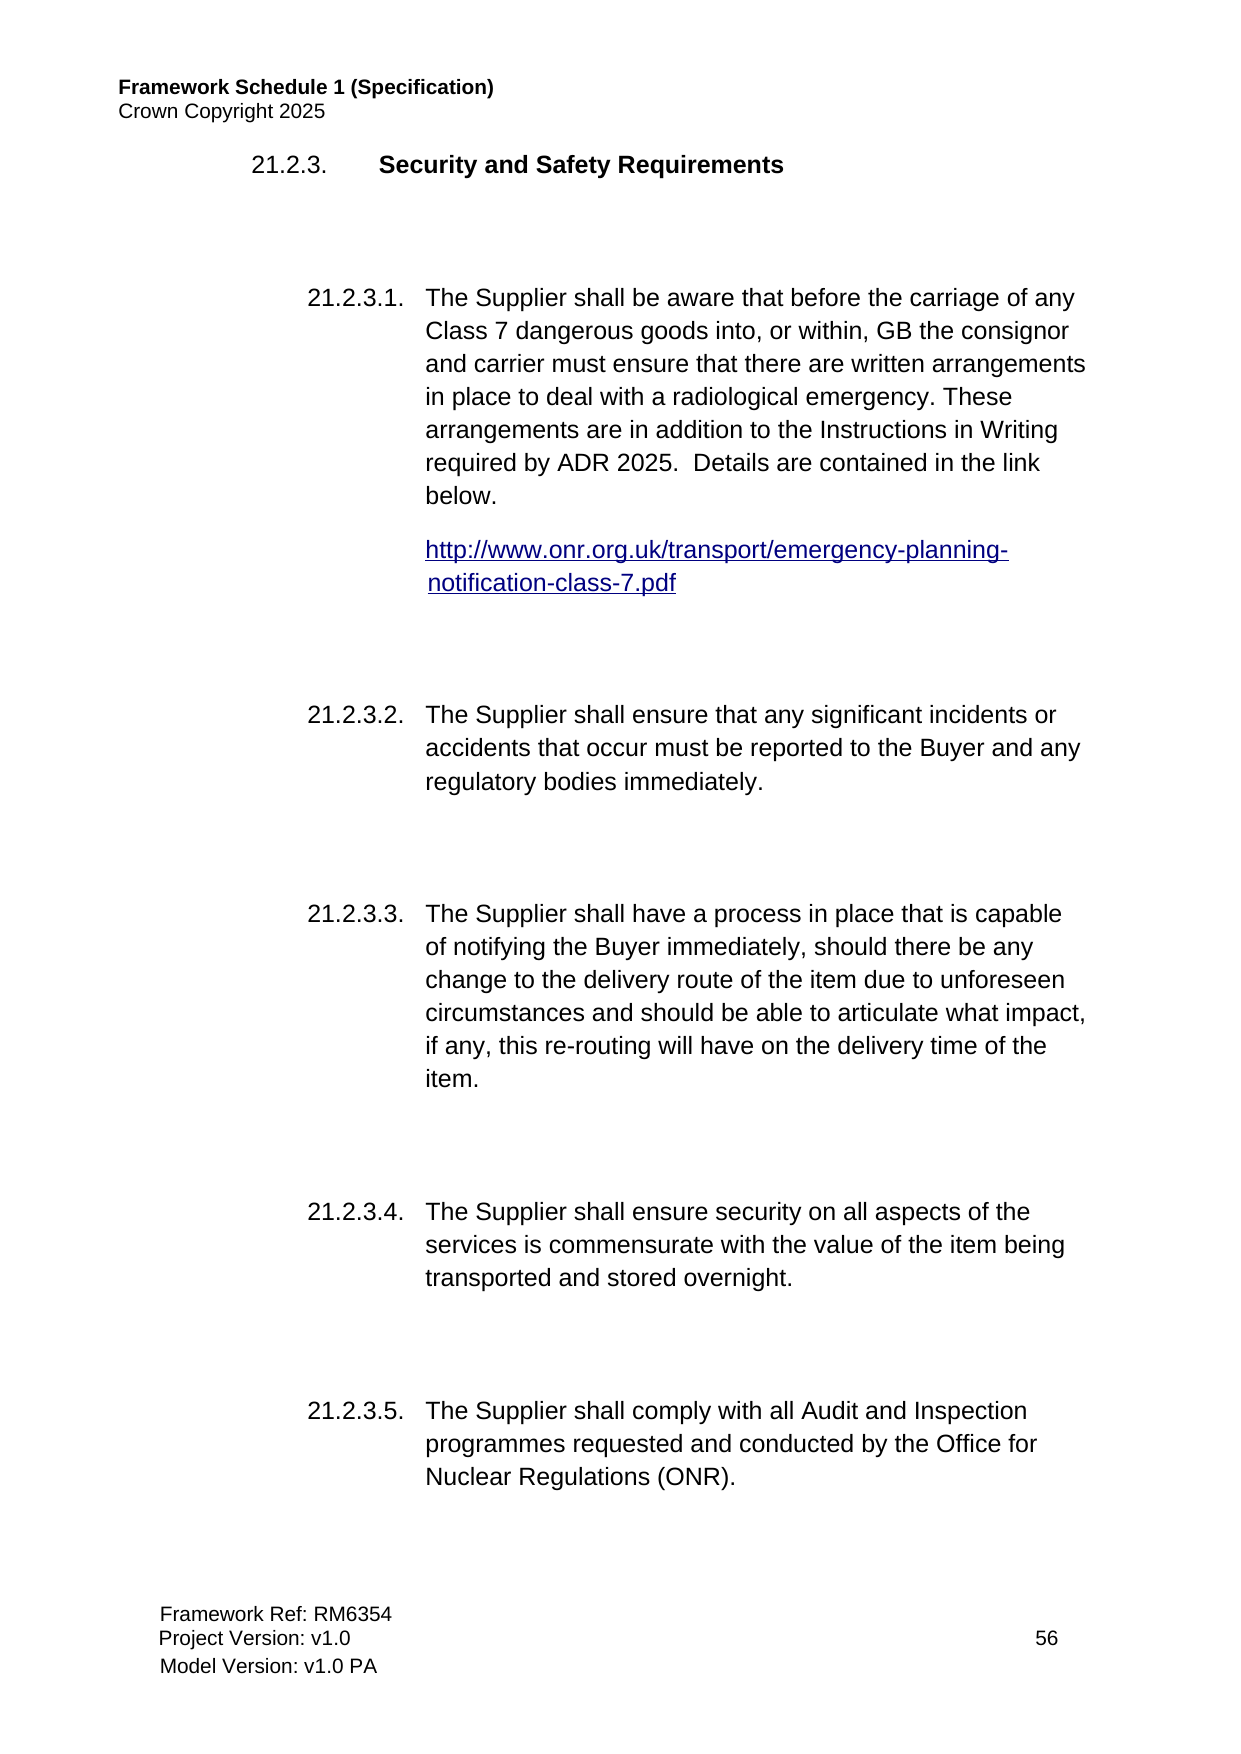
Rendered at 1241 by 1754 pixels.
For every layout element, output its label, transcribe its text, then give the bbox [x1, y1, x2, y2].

list The Supplier shall ensure that any significant incidents or accidents that occur must be reported to the Buyer and any regulatory bodies immediately. [307, 700, 1090, 795]
list Security and Safety Requirements [251, 150, 1090, 179]
list The Supplier shall be aware that before the carriage of any Class 7 dangerous goods into, or within, GB the consignor and carrier must ensure that there are written arrangements in place to deal with a radiological emergency. These arrangements are in addition to the Instructions in Writing required by ADR 2025. Details are contained in the link below. [307, 283, 1090, 509]
list The Supplier shall have a process in place that is capable of notifying the Buyer immediately, should there be any change to the delivery route of the item due to unforeseen circumstances and should be able to articulate what impact, if any, this re-routing will have on the delivery time of the item. [307, 899, 1090, 1093]
list The Supplier shall comply with all Audit and Inspection programmes requested and conducted by the Office for Nuclear Regulations (ONR). [307, 1396, 1090, 1491]
list http://www.onr.org.uk/transport/emergency-planning-notification-class-7.pdf [425, 535, 1090, 596]
list The Supplier shall ensure security on all aspects of the services is commensurate with the value of the item being transported and stored overnight. [307, 1197, 1090, 1292]
